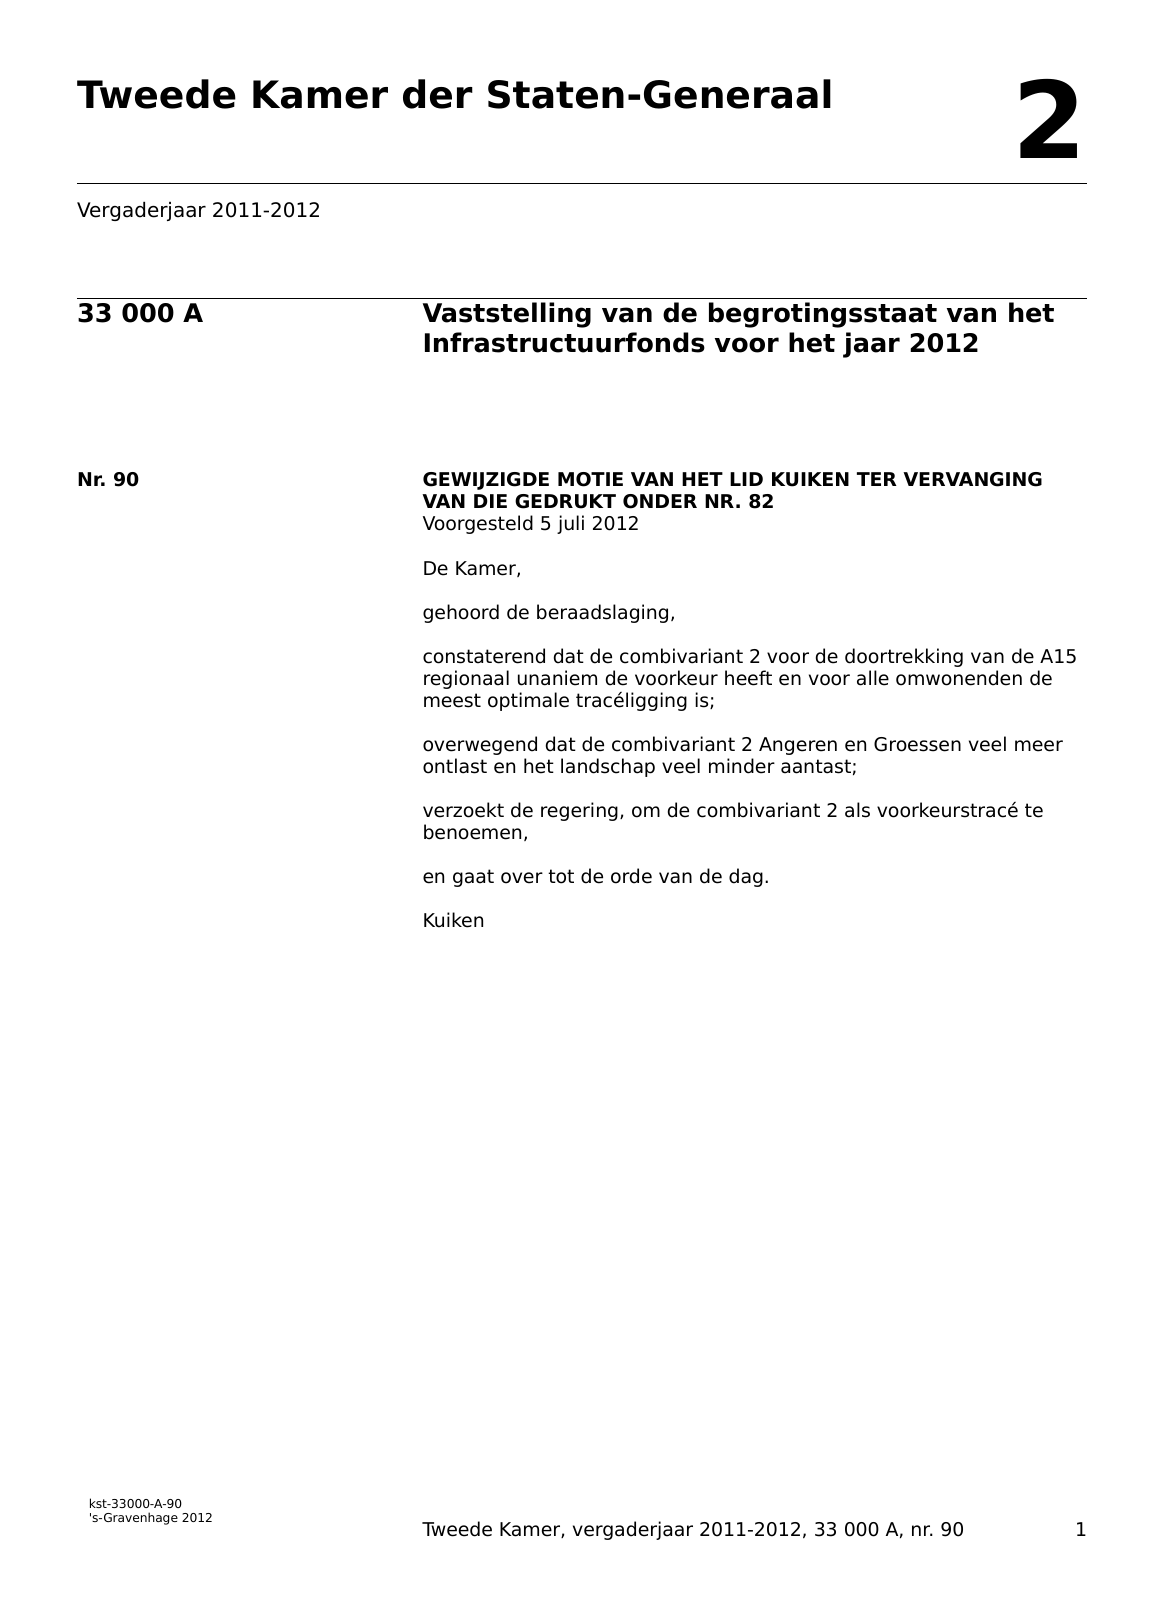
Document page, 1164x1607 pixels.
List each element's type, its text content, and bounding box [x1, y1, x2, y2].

text verzoekt de regering, om de combivariant 2 als voorkeurstracé te benoemen, [422, 800, 1087, 844]
text 's-Gravenhage 2012 [88, 1511, 323, 1525]
text Voorgesteld 5 juli 2012 [422, 513, 1087, 535]
text en gaat over tot de orde van de dag. [422, 866, 1087, 888]
text overwegend dat de combivariant 2 Angeren en Groessen veel meer ontlast en het landschap veel minder aantast; [422, 734, 1087, 778]
subtitle 33 000 A Vaststelling van de begrotingsstaat van het Infrastructuurfonds voor het jaar 2012 [77, 299, 1087, 358]
text De Kamer, [422, 557, 1087, 579]
table_cell Vergaderjaar 2011-2012 [77, 184, 1087, 298]
subtitle Nr. 90 GEWIJZIGDE MOTIE VAN HET LID KUIKEN TER VERVANGING VAN DIE GEDRUKT ONDER NR. 82 [77, 469, 1087, 513]
text constaterend dat de combivariant 2 voor de doortrekking van de A15 regionaal unaniem de voorkeur heeft en voor alle omwonenden de meest optimale tracéligging is; [422, 646, 1087, 712]
text gehoord de beraadslaging, [422, 602, 1087, 624]
text kst-33000-A-90 [88, 1497, 323, 1511]
table_header 2 [886, 59, 1087, 183]
text Kuiken [422, 910, 1087, 932]
table_header Tweede Kamer der Staten-Generaal [77, 59, 886, 183]
